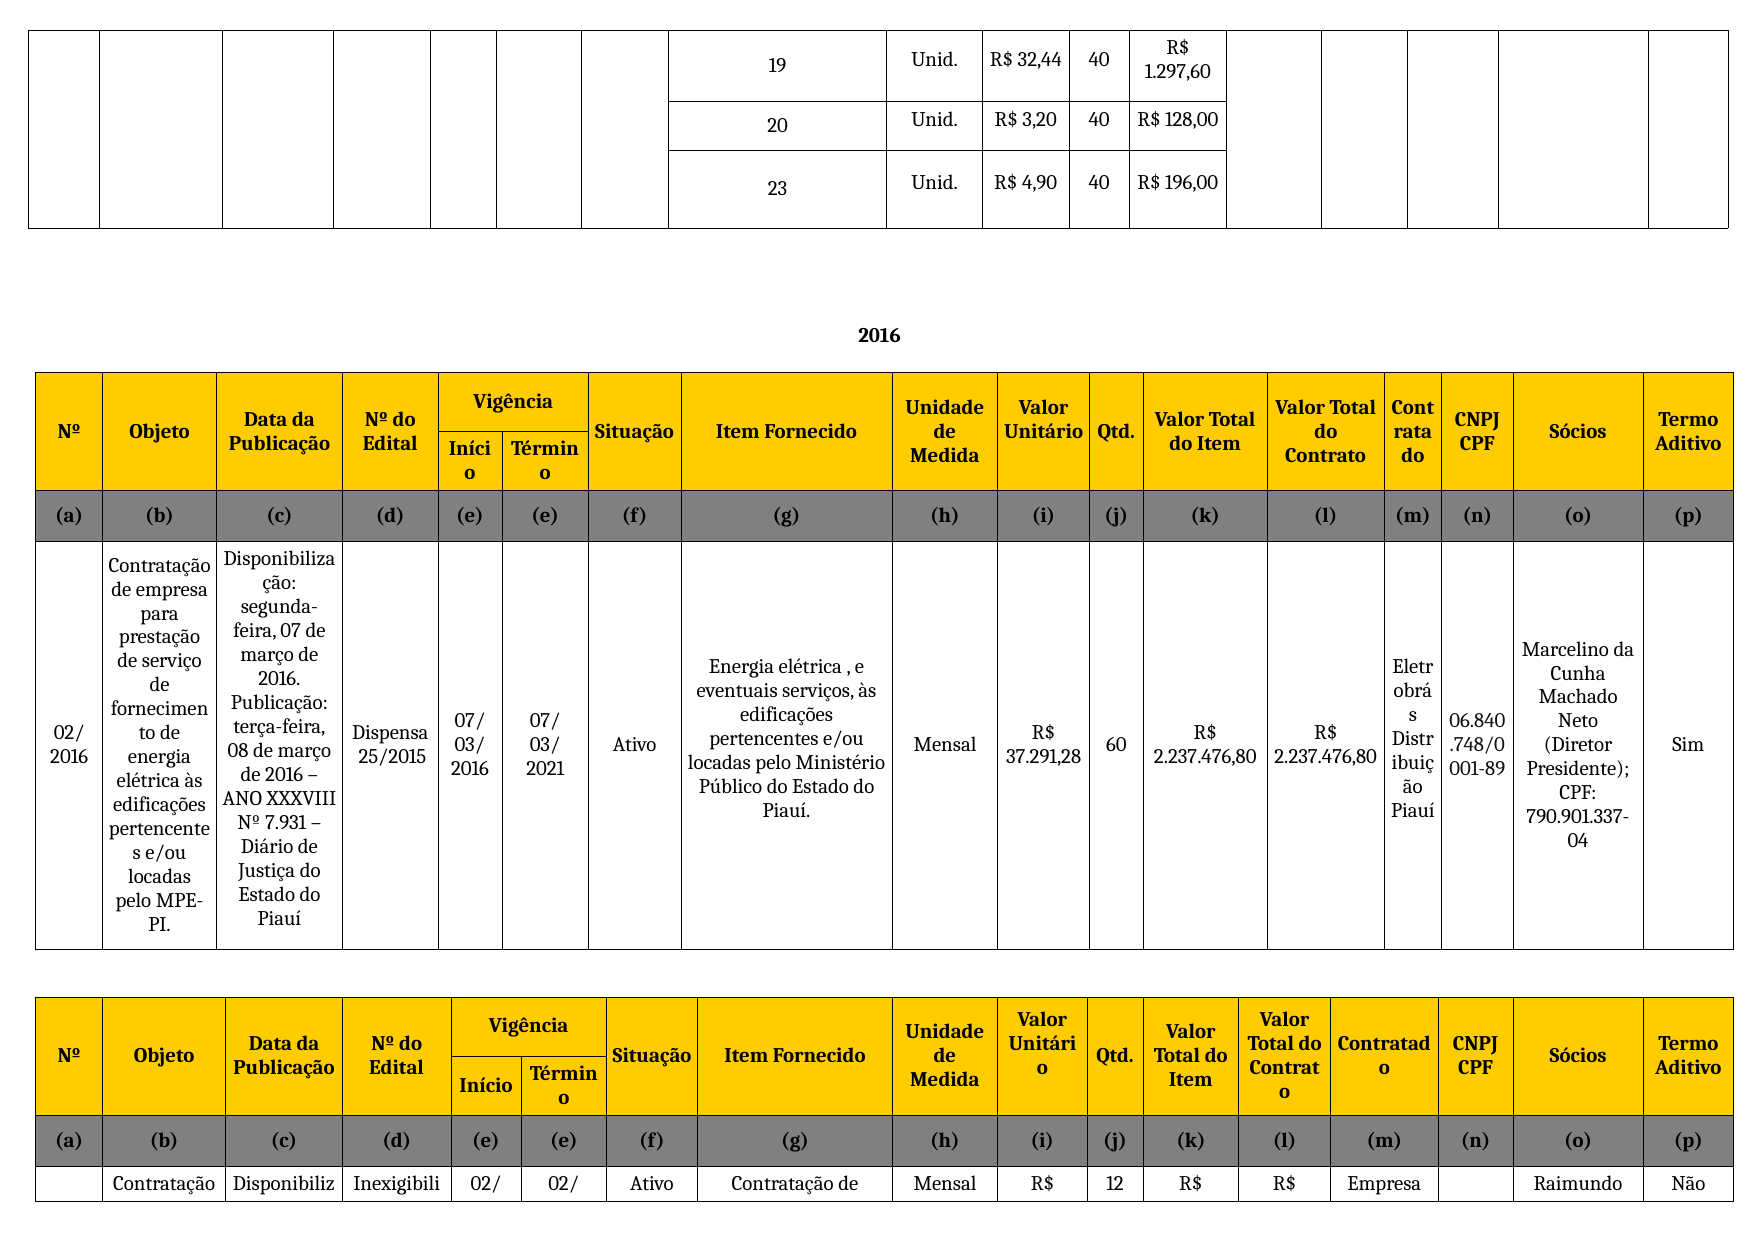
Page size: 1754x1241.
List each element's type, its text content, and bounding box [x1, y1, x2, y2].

table_cell (h) [893, 1116, 997, 1166]
table_cell (k) [1144, 491, 1267, 541]
table_header Situação [589, 373, 681, 490]
table_header Valor Total do Contrato [1239, 998, 1330, 1115]
table_cell (p) [1644, 1116, 1733, 1166]
table_cell (p) [1644, 491, 1733, 541]
table_cell [1227, 31, 1321, 228]
table_header Data da Publicação [226, 998, 342, 1115]
table_cell [1408, 31, 1498, 228]
table_header Valor Unitário [998, 373, 1089, 490]
table_cell (c) [217, 491, 342, 541]
table_header Nº [36, 998, 102, 1115]
table_cell (h) [893, 491, 997, 541]
table_cell - [1499, 31, 1648, 228]
table_header Data da Publicação [217, 373, 342, 490]
table_cell 40 [1070, 31, 1129, 101]
table_header Sócios [1514, 998, 1643, 1115]
table_cell (n) [1442, 491, 1513, 541]
table_cell Eletrobrás Distribuição Piauí [1385, 542, 1441, 949]
table_cell (f) [607, 1116, 697, 1166]
table_cell Unid. [887, 151, 982, 228]
table_header Valor Unitário [998, 998, 1087, 1115]
table_cell 02/ [522, 1167, 606, 1201]
table_header Valor Total do Contrato [1268, 373, 1384, 490]
table_header Unidade de Medida [893, 373, 997, 490]
table_header Vigência [439, 373, 588, 431]
table_cell Raimundo [1514, 1167, 1643, 1201]
table_cell Término [503, 432, 588, 490]
table_cell 40 [1070, 151, 1129, 228]
table_cell (e) [503, 491, 588, 541]
table_header CNPJ CPF [1439, 998, 1513, 1115]
table_cell (g) [698, 1116, 892, 1166]
table_header Nº do Edital [343, 998, 451, 1115]
table_cell (j) [1090, 491, 1143, 541]
table_cell [1649, 31, 1728, 228]
table_header Item Fornecido [698, 998, 892, 1115]
table_header Termo Aditivo [1644, 998, 1733, 1115]
table_cell 02/ [452, 1167, 521, 1201]
table_header Valor Total do Item [1144, 998, 1238, 1115]
table_cell R$ 128,00 [1130, 102, 1226, 149]
table_cell (m) [1385, 491, 1441, 541]
table_header Situação [607, 998, 697, 1115]
table_cell (k) [1144, 1116, 1238, 1166]
table_cell Não [1644, 1167, 1733, 1201]
table_cell [497, 31, 581, 228]
table_header Qtd. [1088, 998, 1143, 1115]
table_cell (f) [589, 491, 681, 541]
table_cell [29, 31, 99, 228]
table_cell (a) [36, 1116, 102, 1166]
table_cell Dispensa 25/2015 [343, 542, 438, 949]
table_cell (l) [1239, 1116, 1330, 1166]
table_cell 19 [669, 31, 886, 101]
table_cell R$ 3,20 [983, 102, 1069, 149]
text 2016 [29, 324, 1729, 348]
table_cell R$ 2.237.476,80 [1268, 542, 1384, 949]
table_cell 02/ 2016 [36, 542, 102, 949]
table_cell [334, 31, 430, 228]
table_cell (g) [682, 491, 892, 541]
table_cell 20 [669, 102, 886, 149]
table_cell (b) [103, 491, 216, 541]
table_cell R$ 4,90 [983, 151, 1069, 228]
table_cell 07/ 03/ 2016 [439, 542, 502, 949]
table_header Valor Total do Item [1144, 373, 1267, 490]
table_cell 07/ 03/ 2021 [503, 542, 588, 949]
table_cell Energia elétrica , e eventuais serviços, às edificações pertencentes e/ou locadas pelo Ministério Público do Estado do Piauí. [682, 542, 892, 949]
table_cell (o) [1514, 491, 1643, 541]
table_cell Ativo [589, 542, 681, 949]
table_cell [1439, 1167, 1513, 1201]
table_cell R$ [1239, 1167, 1330, 1201]
table_cell [100, 31, 222, 228]
table_cell (b) [103, 1116, 225, 1166]
table_cell [36, 1167, 102, 1201]
table_cell Contratação de [698, 1167, 892, 1201]
table_cell (o) [1514, 1116, 1643, 1166]
table_cell R$ 32,44 [983, 31, 1069, 101]
table_cell R$ 2.237.476,80 [1144, 542, 1267, 949]
table_header Item Fornecido [682, 373, 892, 490]
table_cell Início [452, 1057, 521, 1115]
table_header Unidade de Medida [893, 998, 997, 1115]
table_cell (e) [522, 1116, 606, 1166]
table_header Termo Aditivo [1644, 373, 1733, 490]
table_header Nº [36, 373, 102, 490]
table_header Objeto [103, 998, 225, 1115]
table_cell [431, 31, 496, 228]
table_cell (d) [343, 1116, 451, 1166]
table_cell [223, 31, 333, 228]
table_cell Disponibiliz [226, 1167, 342, 1201]
table_header Sócios [1514, 373, 1643, 490]
table_cell [1322, 31, 1407, 228]
table_cell Inexigibili [343, 1167, 451, 1201]
table_cell Contratação [103, 1167, 225, 1201]
table_cell 12 [1088, 1167, 1143, 1201]
table_cell 06.840.748/0001-89 [1442, 542, 1513, 949]
table_cell (e) [452, 1116, 521, 1166]
table_header Objeto [103, 373, 216, 490]
table_cell Unid. [887, 102, 982, 149]
table_cell (e) [439, 491, 502, 541]
table_cell Contratação de empresa para prestação de serviço de fornecimento de energia elétrica às edificações pertencentes e/ou locadas pelo MPE-PI. [103, 542, 216, 949]
table_header Contratado [1385, 373, 1441, 490]
table_header CNPJ CPF [1442, 373, 1513, 490]
table_cell Mensal [893, 1167, 997, 1201]
table_cell (d) [343, 491, 438, 541]
table_cell 23 [669, 151, 886, 228]
table_header Nº do Edital [343, 373, 438, 490]
table_cell (i) [998, 1116, 1087, 1166]
table_cell R$ 1.297,60 [1130, 31, 1226, 101]
table_cell R$ [1144, 1167, 1238, 1201]
table_cell (n) [1439, 1116, 1513, 1166]
table_cell (i) [998, 491, 1089, 541]
table_cell Unid. [887, 31, 982, 101]
table_cell Ativo [607, 1167, 697, 1201]
table_cell Marcelino da Cunha Machado Neto (Diretor Presidente); CPF: 790.901.337-04 [1514, 542, 1643, 949]
table_cell Término [522, 1057, 606, 1115]
table_cell (m) [1331, 1116, 1438, 1166]
table_header Vigência [452, 998, 606, 1056]
table_header Contratado [1331, 998, 1438, 1115]
table_cell 60 [1090, 542, 1143, 949]
table_cell (j) [1088, 1116, 1143, 1166]
table_header Qtd. [1090, 373, 1143, 490]
table_cell R$ [998, 1167, 1087, 1201]
table_cell [582, 31, 668, 228]
table_cell Empresa [1331, 1167, 1438, 1201]
table_cell Mensal [893, 542, 997, 949]
table_cell (l) [1268, 491, 1384, 541]
table_cell Sim [1644, 542, 1733, 949]
table_cell R$ 37.291,28 [998, 542, 1089, 949]
table_cell (c) [226, 1116, 342, 1166]
table_cell Disponibilização: segunda-feira, 07 de março de 2016. Publicação: terça-feira, 08 de março de 2016 – ANO XXXVIII Nº 7.931 – Diário de Justiça do Estado do Piauí [217, 542, 342, 949]
table_cell (a) [36, 491, 102, 541]
table_cell Início [439, 432, 502, 490]
table_cell 40 [1070, 102, 1129, 149]
table_cell R$ 196,00 [1130, 151, 1226, 228]
